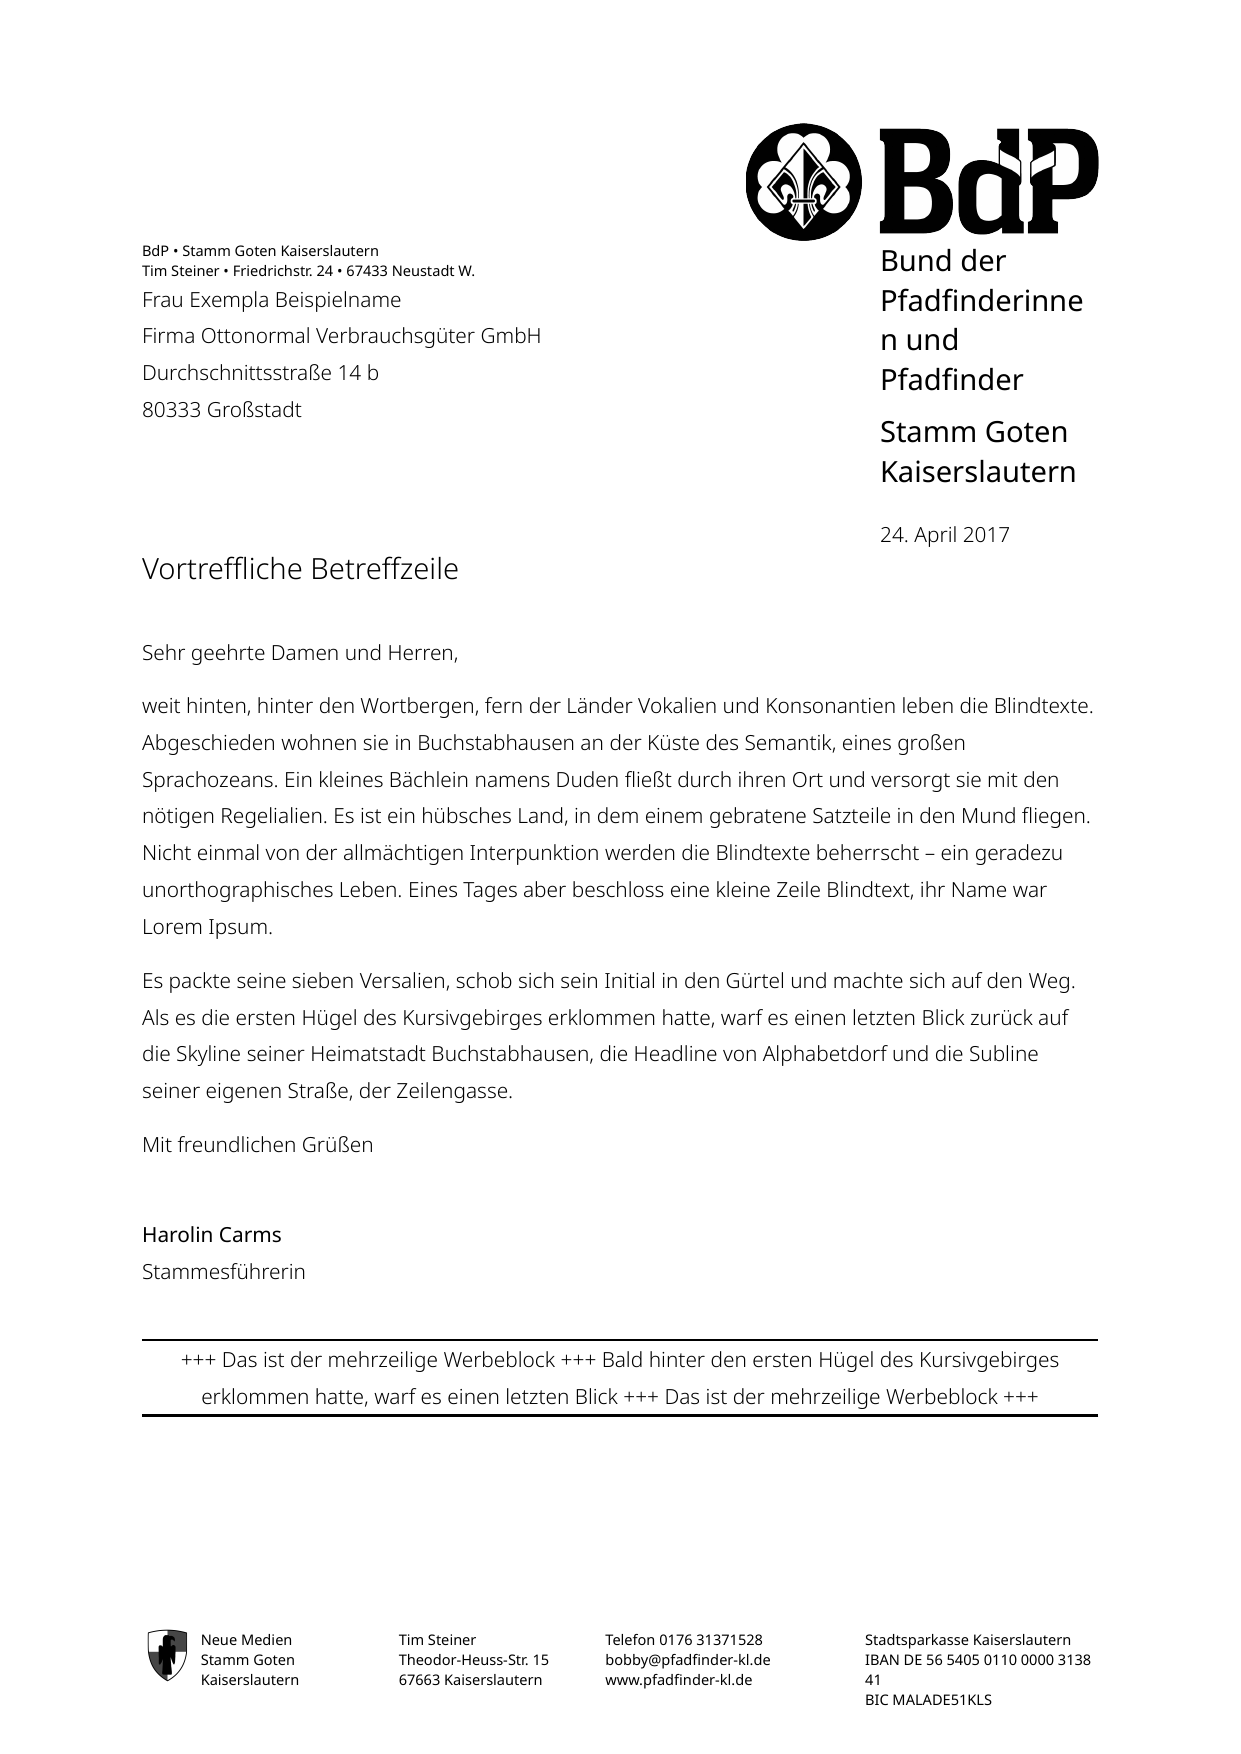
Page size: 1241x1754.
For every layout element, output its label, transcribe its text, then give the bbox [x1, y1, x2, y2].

table_header BdP • Stamm Goten Kaiserslautern Tim Steiner • Friedrichstr. 24 • 67433 Neustadt W. [142, 240, 614, 285]
text weit hinten, hinter den Wortbergen, fern der Länder Vokalien und Konsonantien leben die Blindtexte. Abgeschieden wohnen sie in Buchstabhausen an der Küste des Semantik, eines großen Sprachozeans. Ein kleines Bächlein namens Duden fließt durch ihren Ort und versorgt sie mit den nötigen Regelialien. Es ist ein hübsches Land, in dem einem gebratene Satzteile in den Mund fliegen. Nicht einmal von der allmächtigen Interpunktion werden die Blindtexte beherrscht – ein geradezu unorthographisches Leben. Eines Tages aber beschloss eine kleine Zeile Blindtext, ihr Name war Lorem Ipsum. [142, 691, 1098, 941]
text Mit freundlichen Grüßen [142, 1130, 1098, 1158]
text 24. April 2017 [142, 520, 1098, 548]
text +++ Das ist der mehrzeilige Werbeblock +++ Bald hinter den ersten Hügel des Kursivgebirges erklommen hatte, warf es einen letzten Blick +++ Das ist der mehrzeilige Werbeblock +++ [142, 1341, 1098, 1414]
text Es packte seine sieben Versalien, schob sich sein Initial in den Gürtel und machte sich auf den Weg. Als es die ersten Hügel des Kursivgebirges erklommen hatte, warf es einen letzten Blick zurück auf die Skyline seiner Heimatstadt Buchstabhausen, die Headline von Alphabetdorf und die Subline seiner eigenen Straße, der Zeilengasse. [142, 966, 1098, 1105]
picture [746, 123, 1099, 241]
text Harolin Carms [142, 1183, 1098, 1248]
title Vortreffliche Betreffzeile [142, 548, 1098, 588]
table_cell Frau Exempla Beispielname Firma Ottonormal Verbrauchsgüter GmbH Durchschnittsstraße 14 b 80333 Großstadt [142, 285, 614, 491]
text Sehr geehrte Damen und Herren, [142, 638, 1098, 666]
text Stammesführerin [142, 1257, 1098, 1285]
